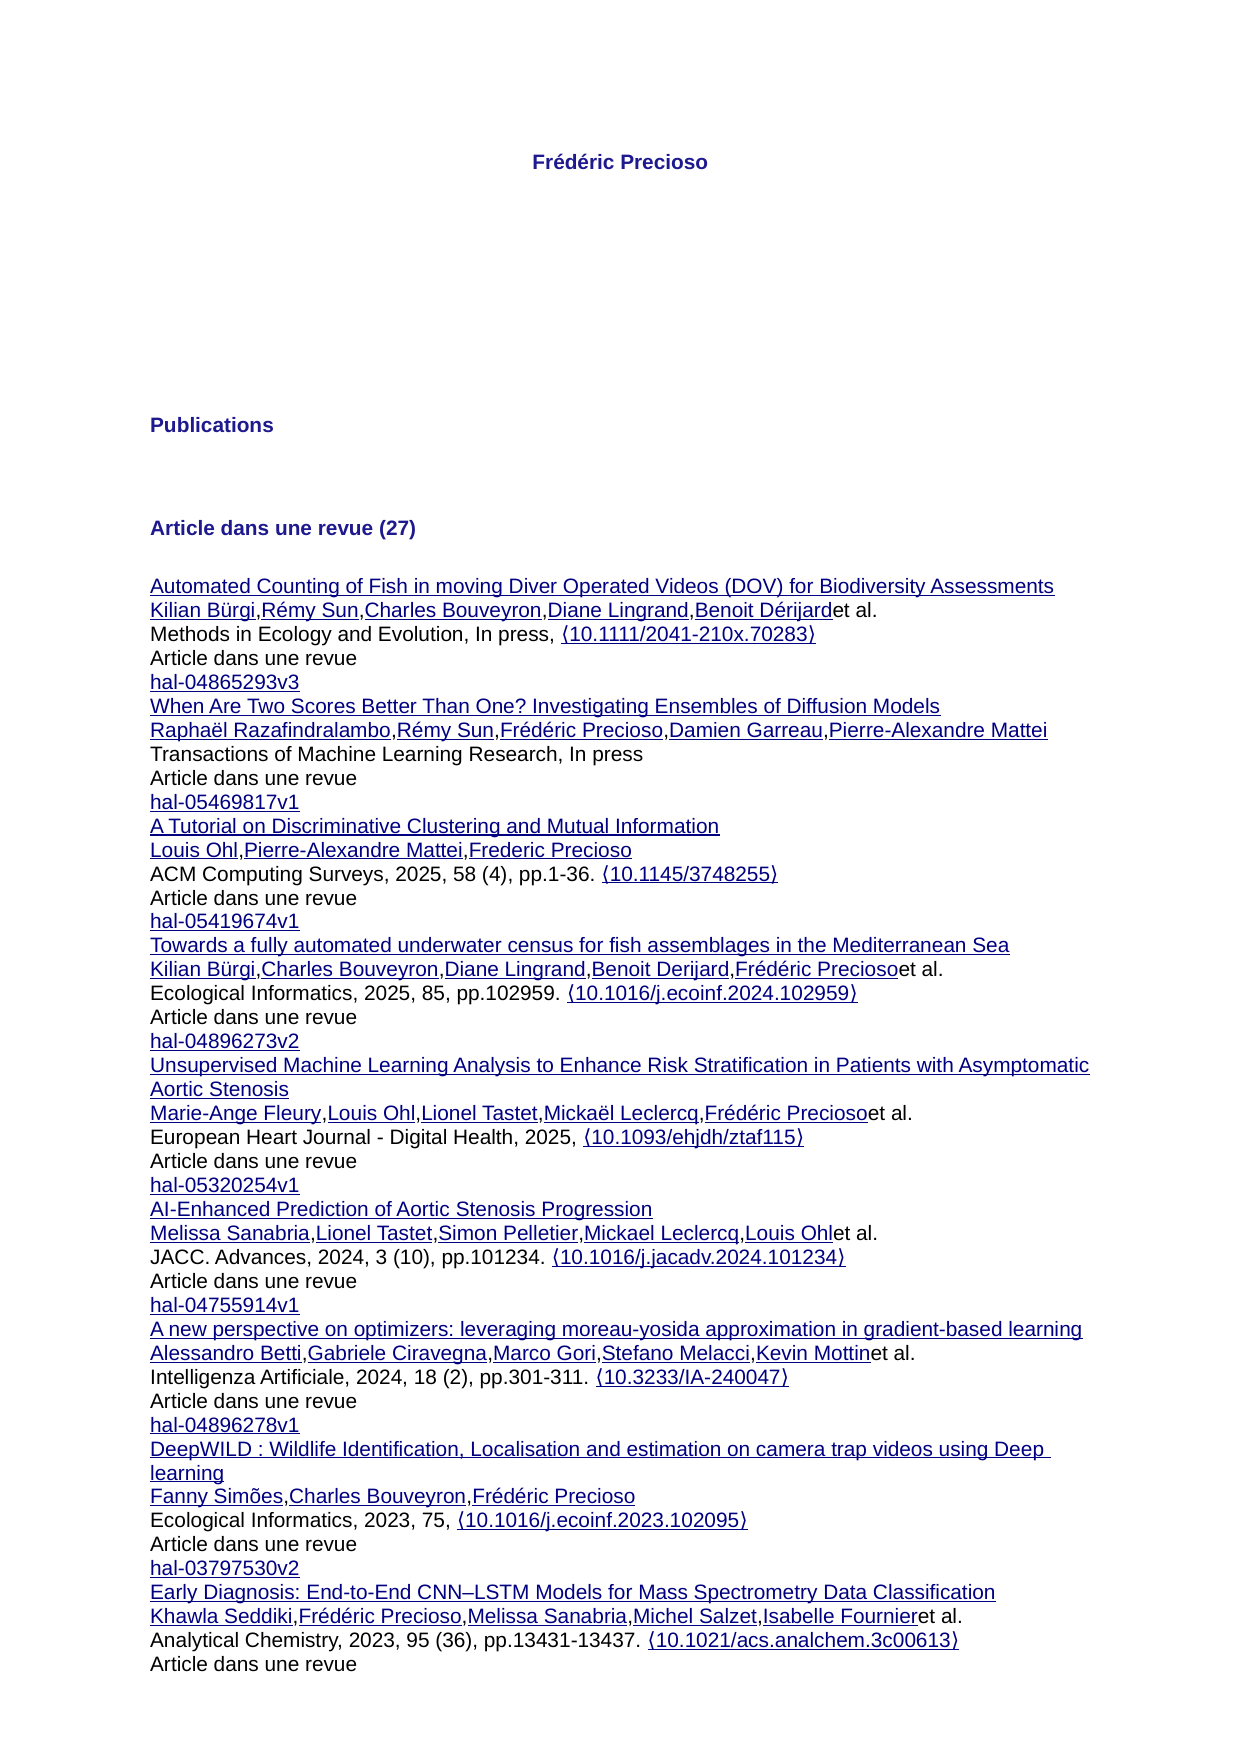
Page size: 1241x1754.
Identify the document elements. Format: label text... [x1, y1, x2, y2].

subtitle Article dans une revue (27) [150, 516, 1090, 539]
table_cell Aortic Stenosis Marie-Ange Fleury,Louis Ohl,Lionel Tastet,Mickaël Leclercq,Frédéric Preciosoet al. European Heart Journal - Digital Health, 2025, ⟨10.1093/ehjdh/ztaf115⟩ Article dans une revue hal-05320254v1 [150, 1075, 1090, 1197]
table_cell Early Diagnosis: End-to-End CNN–LSTM Models for Mass Spectrometry Data Classification Khawla Seddiki,Frédéric Precioso,Melissa Sanabria,Michel Salzet,Isabelle Fournieret al. Analytical Chemistry, 2023, 95 (36), pp.13431-13437. ⟨10.1021/acs.analchem.3c00613⟩ Article dans une revue [150, 1580, 1090, 1676]
subtitle Frédéric Precioso [150, 150, 1090, 174]
table_cell DeepWILD : Wildlife Identification, Localisation and estimation on camera trap videos using Deep learning Fanny Simões,Charles Bouveyron,Frédéric Precioso Ecological Informatics, 2023, 75, ⟨10.1016/j.ecoinf.2023.102095⟩ Article dans une revue hal-03797530v2 [150, 1436, 1090, 1580]
table_header Automated Counting of Fish in moving Diver Operated Videos (DOV) for Biodiversity Assessments Kilian Bürgi,Rémy Sun,Charles Bouveyron,Diane Lingrand,Benoit Dérijardet al. Methods in Ecology and Evolution, In press, ⟨10.1111/2041-210x.70283⟩ Article dans une revue hal-04865293v3 [150, 574, 1090, 694]
table_cell A Tutorial on Discriminative Clustering and Mutual Information Louis Ohl,Pierre-Alexandre Mattei,Frederic Precioso ACM Computing Surveys, 2025, 58 (4), pp.1-36. ⟨10.1145/3748255⟩ Article dans une revue hal-05419674v1 [150, 814, 1090, 933]
table_cell When Are Two Scores Better Than One? Investigating Ensembles of Diffusion Models Raphaël Razafindralambo,Rémy Sun,Frédéric Precioso,Damien Garreau,Pierre-Alexandre Mattei Transactions of Machine Learning Research, In press Article dans une revue hal-05469817v1 [150, 694, 1090, 813]
table_cell AI-Enhanced Prediction of Aortic Stenosis Progression Melissa Sanabria,Lionel Tastet,Simon Pelletier,Mickael Leclercq,Louis Ohlet al. JACC. Advances, 2024, 3 (10), pp.101234. ⟨10.1016/j.jacadv.2024.101234⟩ Article dans une revue hal-04755914v1 [150, 1197, 1090, 1317]
table_cell Unsupervised Machine Learning Analysis to Enhance Risk Stratification in Patients with Asymptomatic [150, 1053, 1090, 1074]
subtitle Publications [150, 412, 1090, 436]
table_cell Towards a fully automated underwater census for fish assemblages in the Mediterranean Sea Kilian Bürgi,Charles Bouveyron,Diane Lingrand,Benoit Derijard,Frédéric Preciosoet al. Ecological Informatics, 2025, 85, pp.102959. ⟨10.1016/j.ecoinf.2024.102959⟩ Article dans une revue hal-04896273v2 [150, 933, 1090, 1053]
table_cell A new perspective on optimizers: leveraging moreau-yosida approximation in gradient-based learning Alessandro Betti,Gabriele Ciravegna,Marco Gori,Stefano Melacci,Kevin Mottinet al. Intelligenza Artificiale, 2024, 18 (2), pp.301-311. ⟨10.3233/IA-240047⟩ Article dans une revue hal-04896278v1 [150, 1317, 1090, 1436]
